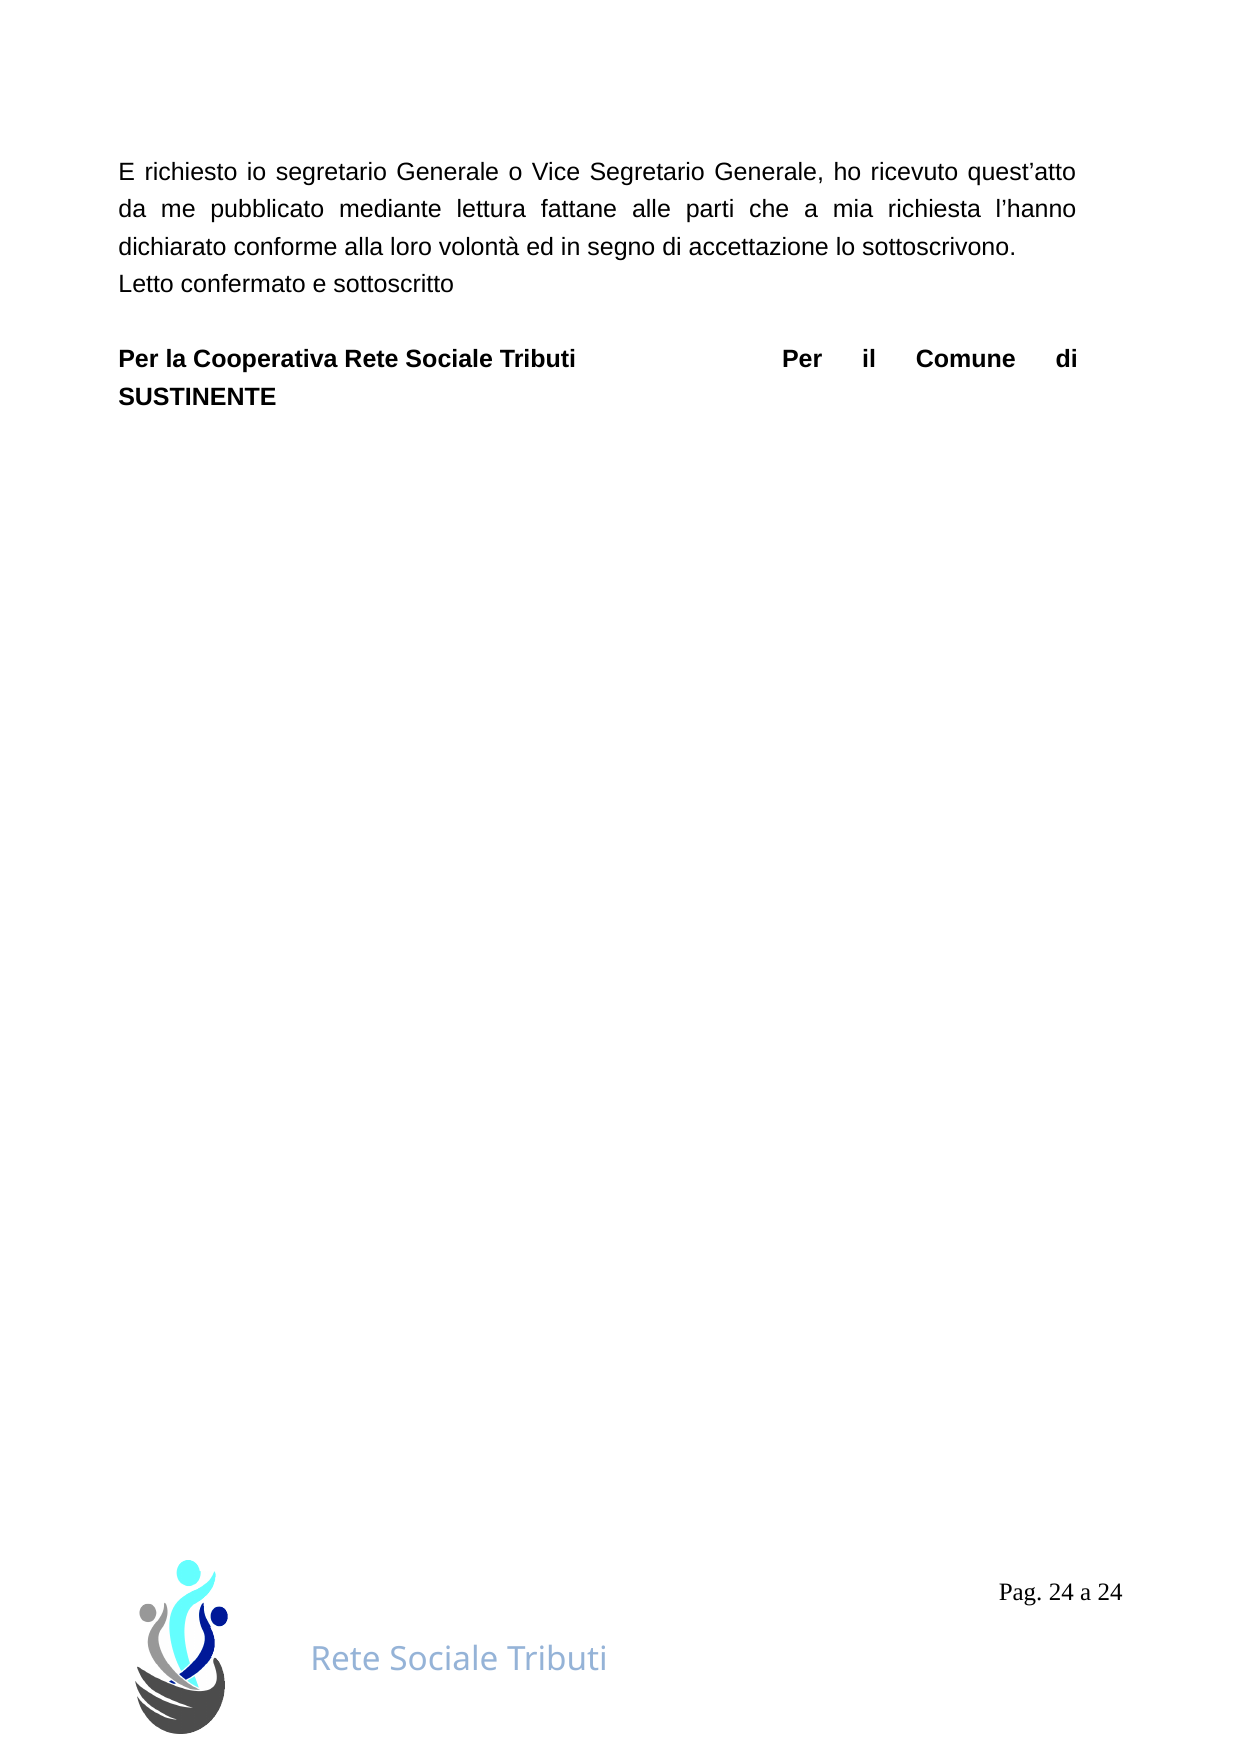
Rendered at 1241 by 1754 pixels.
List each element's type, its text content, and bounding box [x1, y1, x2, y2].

text E richiesto io segretario Generale o Vice Segretario Generale, ho ricevuto quest’atto da me pubblicato mediante lettura fattane alle parti che a mia richiesta l’hanno dichiarato conforme alla loro volontà ed in segno di accettazione lo sottoscrivono. [118, 148, 1078, 260]
text Letto confermato e sottoscritto [118, 260, 1078, 298]
picture [134, 1562, 228, 1754]
text Per la Cooperativa Rete Sociale Tributi Per il Comune di SUSTINENTE [118, 335, 1078, 410]
